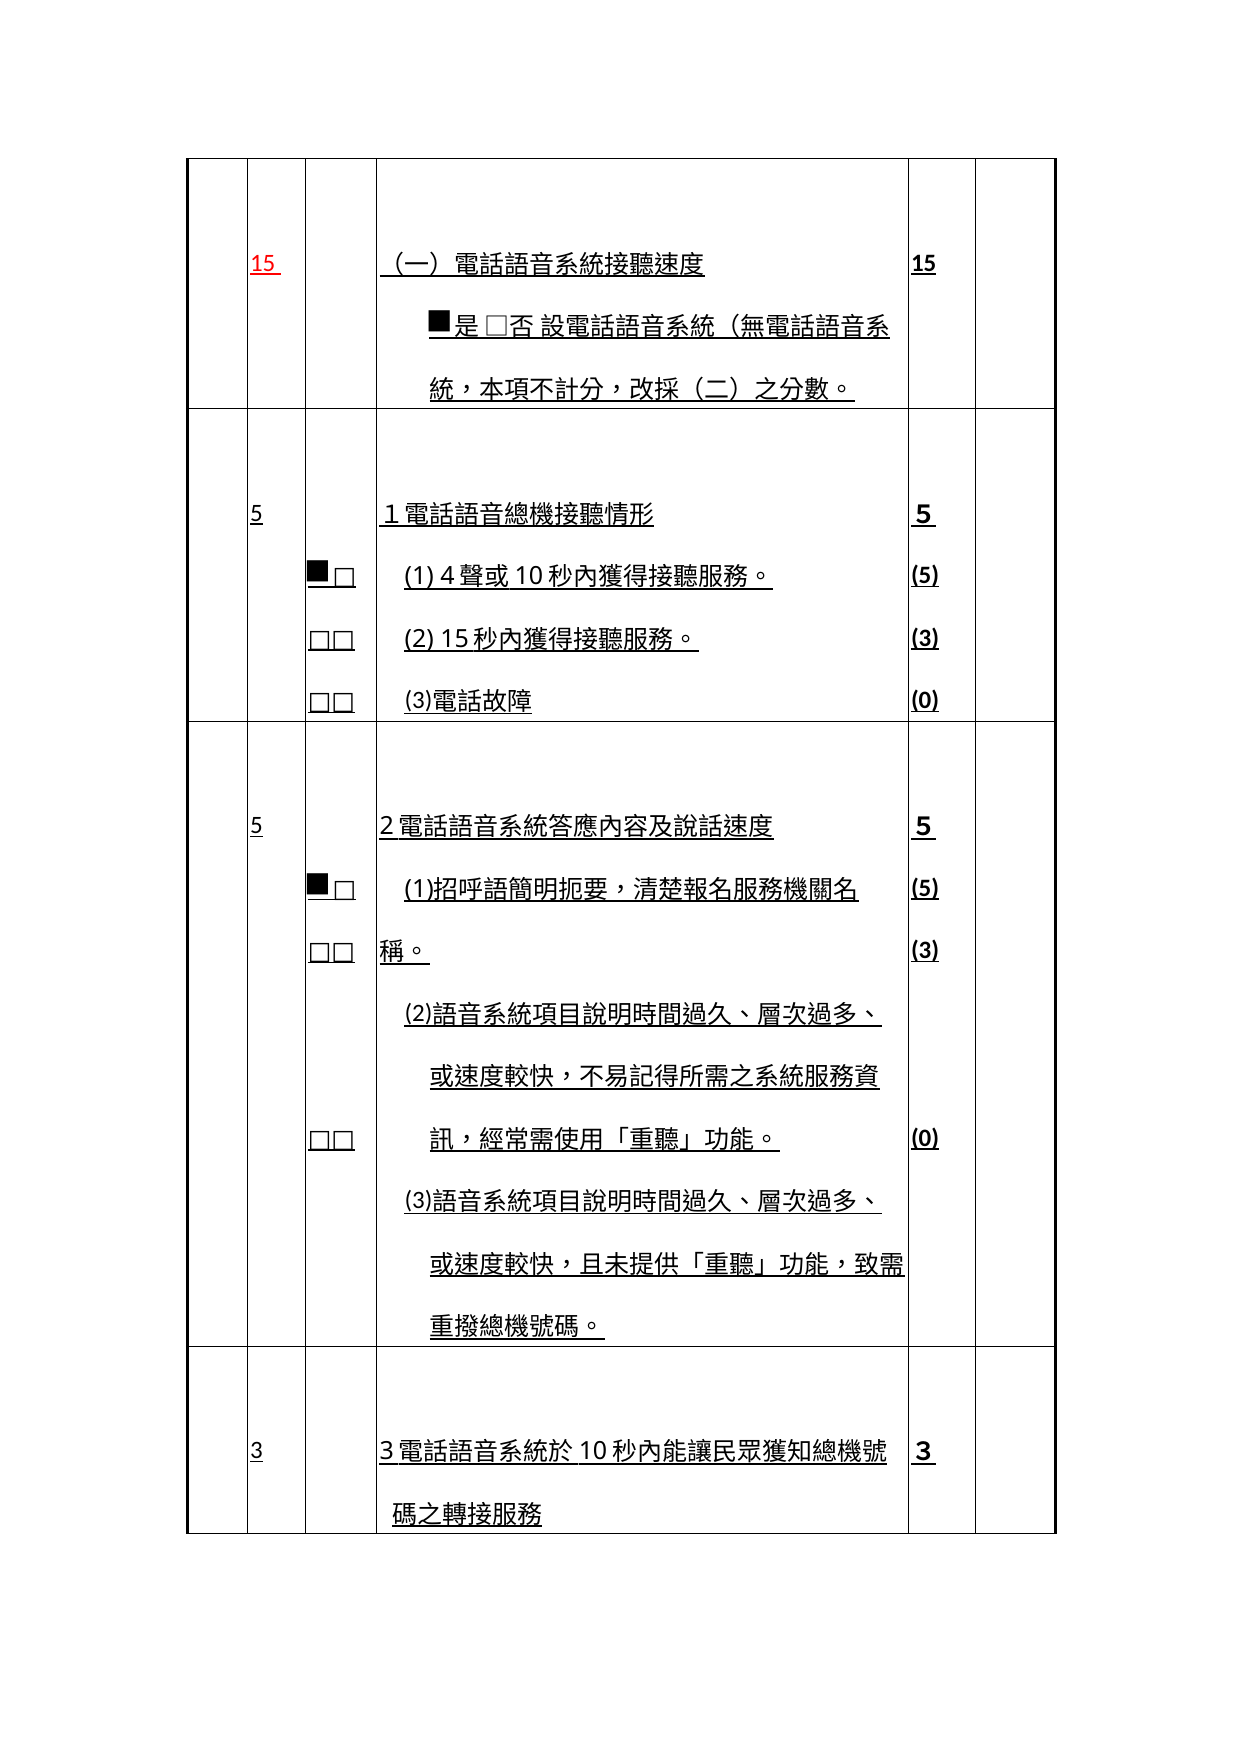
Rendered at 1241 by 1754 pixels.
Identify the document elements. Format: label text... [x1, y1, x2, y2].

table_cell [306, 159, 376, 408]
table_cell 5 [248, 722, 305, 1346]
table_cell 2電話語音系統答應內容及說話速度 (1)招呼語簡明扼要，清楚報名服務機關名稱。 (2)語音系統項目說明時間過久、層次過多、或速度較快，不易記得所需之系統服務資訊，經常需使用「重聽」功能。 (3)語音系統項目說明時間過久、層次過多、或速度較快，且未提供「重聽」功能，致需重撥總機號碼。 [377, 722, 908, 1346]
table_cell 15 [248, 159, 305, 408]
table_cell [189, 409, 247, 721]
table_cell [189, 722, 247, 1346]
table_cell [306, 1347, 376, 1533]
table_cell 5 [248, 409, 305, 721]
table_cell １電話語音總機接聽情形 (1) 4聲或10秒內獲得接聽服務。 (2) 15秒內獲得接聽服務。 (3)電話故障 [377, 409, 908, 721]
table_cell [976, 1347, 1054, 1533]
table_cell [189, 159, 247, 408]
table_cell ５ (5) (3) (0) [909, 409, 975, 721]
table_cell （一）電話語音系統接聽速度 ¢是 □否 設電話語音系統（無電話語音系統，本項不計分，改採（二）之分數。 [377, 159, 908, 408]
table_cell [976, 409, 1054, 721]
table_cell □ □□ □□ [306, 409, 376, 721]
table_cell [976, 159, 1054, 408]
table_cell 3 [248, 1347, 305, 1533]
table_cell ５ (5) (3) (0) [909, 722, 975, 1346]
table_cell ３ [909, 1347, 975, 1533]
table_cell 3電話語音系統於10秒內能讓民眾獲知總機號碼之轉接服務 [377, 1347, 908, 1533]
table_cell [189, 1347, 247, 1533]
table_cell [976, 722, 1054, 1346]
table_cell 15 [909, 159, 975, 408]
table_cell □ □□ □□ [306, 722, 376, 1346]
